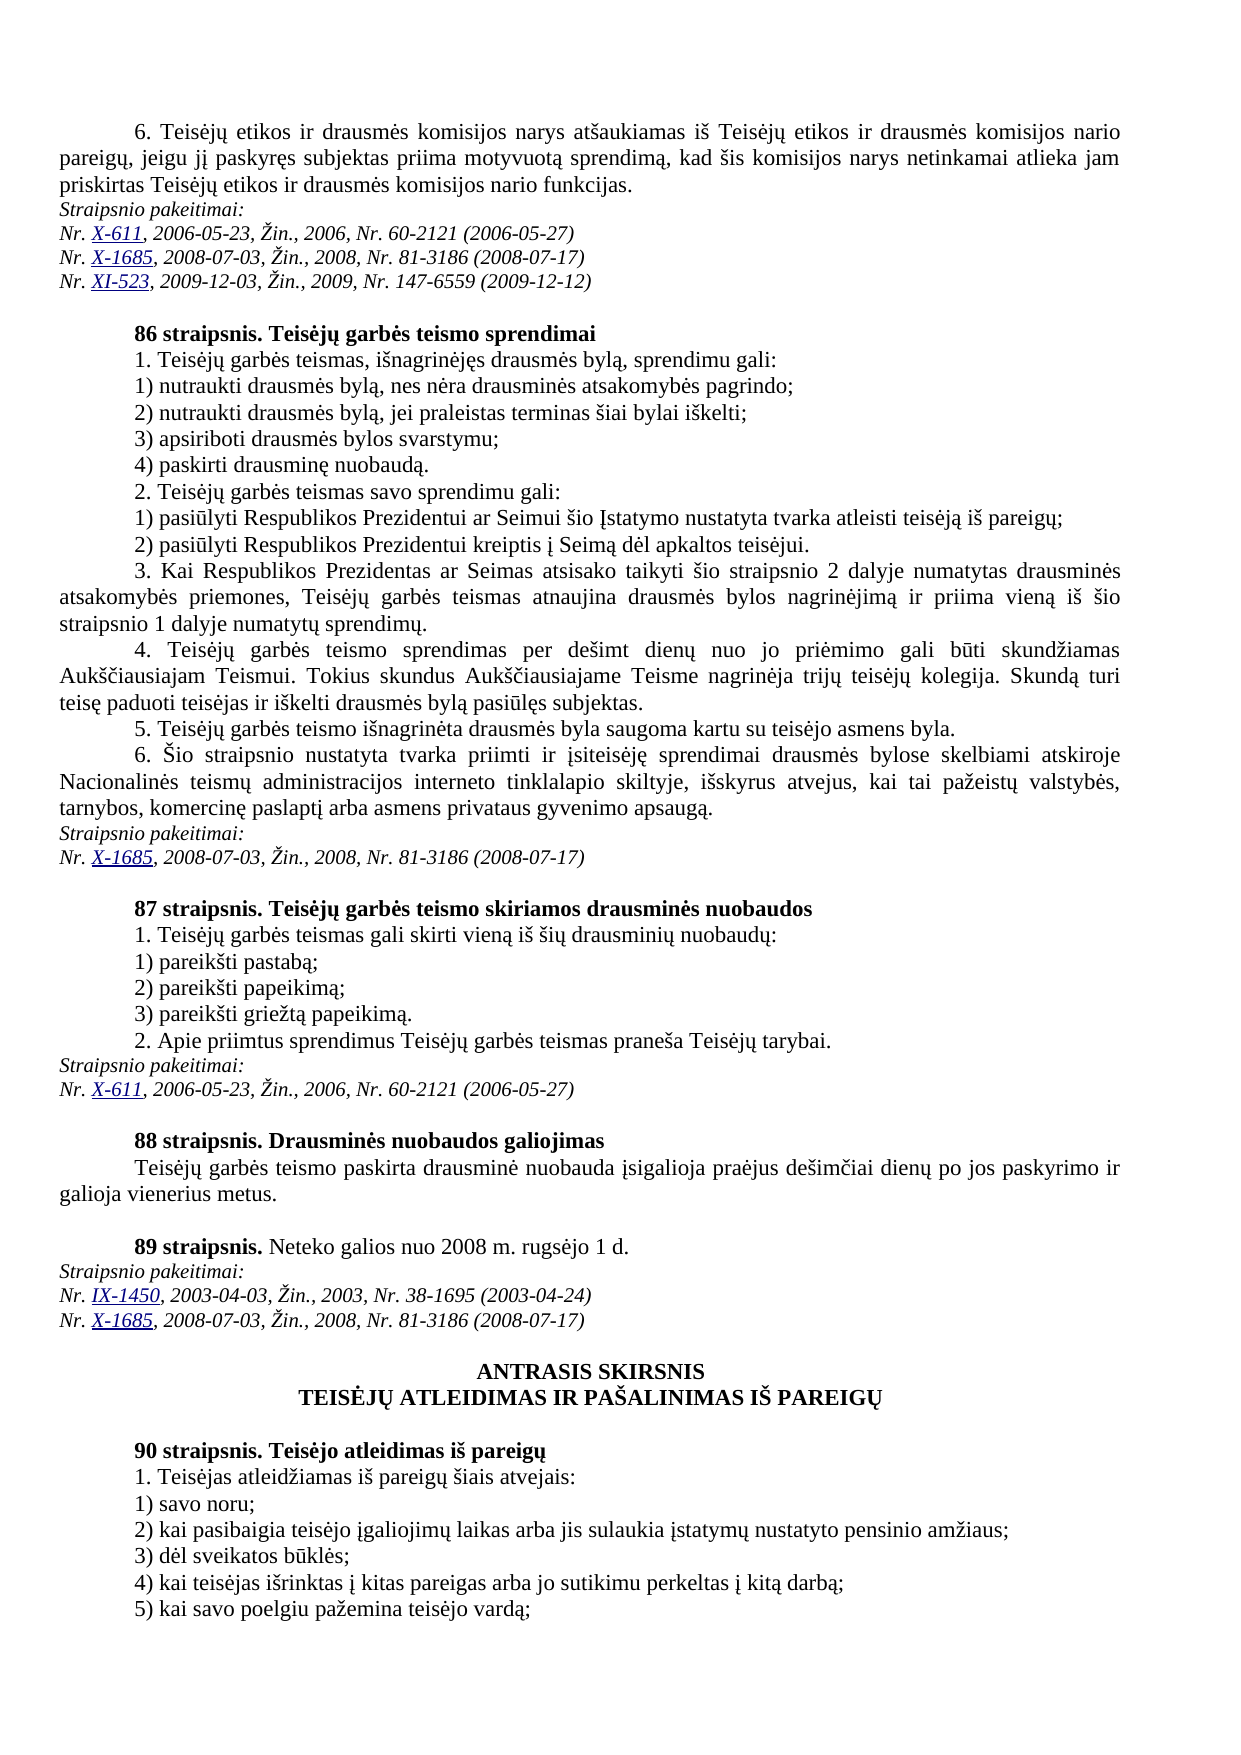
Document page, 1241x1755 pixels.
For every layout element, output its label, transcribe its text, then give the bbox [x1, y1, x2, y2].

text 2. Apie priimtus sprendimus Teisėjų garbės teismas praneša Teisėjų tarybai. [59, 1027, 1122, 1053]
text Straipsnio pakeitimai: [59, 821, 1122, 844]
text 2) nutraukti drausmės bylą, jei praleistas terminas šiai bylai iškelti; [59, 399, 1122, 425]
text Nr. X-1685, 2008-07-03, Žin., 2008, Nr. 81-3186 (2008-07-17) [59, 844, 1122, 869]
text 3) pareikšti griežtą papeikimą. [59, 1000, 1122, 1027]
text 6. Teisėjų etikos ir drausmės komisijos narys atšaukiamas iš Teisėjų etikos ir drausmės komisijos nario pareigų, jeigu jį paskyręs subjektas priima motyvuotą sprendimą, kad šis komisijos narys netinkamai atlieka jam priskirtas Teisėjų etikos ir drausmės komisijos nario funkcijas. [59, 118, 1122, 197]
text Teisėjų garbės teismo paskirta drausminė nuobauda įsigalioja praėjus dešimčiai dienų po jos paskyrimo ir galioja vienerius metus. [59, 1154, 1122, 1207]
text 6. Šio straipsnio nustatyta tvarka priimti ir įsiteisėję sprendimai drausmės bylose skelbiami atskiroje Nacionalinės teismų administracijos interneto tinklalapio skiltyje, išskyrus atvejus, kai tai pažeistų valstybės, tarnybos, komercinę paslaptį arba asmens privataus gyvenimo apsaugą. [59, 741, 1122, 821]
text 2) kai pasibaigia teisėjo įgaliojimų laikas arba jis sulaukia įstatymų nustatyto pensinio amžiaus; [59, 1516, 1122, 1542]
text 88 straipsnis. Drausminės nuobaudos galiojimas [59, 1128, 1122, 1154]
text TEISĖJŲ ATLEIDIMAS IR PAŠALINIMAS IŠ PAREIGŲ [59, 1384, 1122, 1411]
text 3. Kai Respublikos Prezidentas ar Seimas atsisako taikyti šio straipsnio 2 dalyje numatytas drausminės atsakomybės priemones, Teisėjų garbės teismas atnaujina drausmės bylos nagrinėjimą ir priima vieną iš šio straipsnio 1 dalyje numatytų sprendimų. [59, 557, 1122, 636]
text 1. Teisėjų garbės teismas, išnagrinėjęs drausmės bylą, sprendimu gali: [59, 346, 1122, 372]
text 5. Teisėjų garbės teismo išnagrinėta drausmės byla saugoma kartu su teisėjo asmens byla. [59, 715, 1122, 741]
text Straipsnio pakeitimai: [59, 1053, 1122, 1077]
text 2) pasiūlyti Respublikos Prezidentui kreiptis į Seimą dėl apkaltos teisėjui. [59, 531, 1122, 557]
text 4. Teisėjų garbės teismo sprendimas per dešimt dienų nuo jo priėmimo gali būti skundžiamas Aukščiausiajam Teismui. Tokius skundus Aukščiausiajame Teisme nagrinėja trijų teisėjų kolegija. Skundą turi teisę paduoti teisėjas ir iškelti drausmės bylą pasiūlęs subjektas. [59, 636, 1122, 715]
text 1) pareikšti pastabą; [59, 948, 1122, 974]
text 5) kai savo poelgiu pažemina teisėjo vardą; [59, 1595, 1122, 1621]
text 87 straipsnis. Teisėjų garbės teismo skiriamos drausminės nuobaudos [59, 895, 1122, 921]
text 3) apsiriboti drausmės bylos svarstymu; [59, 425, 1122, 452]
text 89 straipsnis. Neteko galios nuo 2008 m. rugsėjo 1 d. [59, 1233, 1122, 1259]
text Nr. XI-523, 2009-12-03, Žin., 2009, Nr. 147-6559 (2009-12-12) [59, 269, 1122, 293]
text 3) dėl sveikatos būklės; [59, 1542, 1122, 1569]
text 4) paskirti drausminę nuobaudą. [59, 452, 1122, 478]
text Straipsnio pakeitimai: [59, 197, 1122, 221]
text 1) nutraukti drausmės bylą, nes nėra drausminės atsakomybės pagrindo; [59, 372, 1122, 399]
text 1. Teisėjas atleidžiamas iš pareigų šiais atvejais: [59, 1463, 1122, 1490]
subtitle ANTRASIS SKIRSNIS [59, 1358, 1122, 1384]
text 1) pasiūlyti Respublikos Prezidentui ar Seimui šio Įstatymo nustatyta tvarka atleisti teisėją iš pareigų; [59, 504, 1122, 531]
text Nr. IX-1450, 2003-04-03, Žin., 2003, Nr. 38-1695 (2003-04-24) [59, 1283, 1122, 1307]
text Nr. X-611, 2006-05-23, Žin., 2006, Nr. 60-2121 (2006-05-27) [59, 221, 1122, 245]
text Nr. X-1685, 2008-07-03, Žin., 2008, Nr. 81-3186 (2008-07-17) [59, 1307, 1122, 1332]
text 2) pareikšti papeikimą; [59, 974, 1122, 1000]
text 1) savo noru; [59, 1490, 1122, 1516]
text 1. Teisėjų garbės teismas gali skirti vieną iš šių drausminių nuobaudų: [59, 921, 1122, 948]
text 90 straipsnis. Teisėjo atleidimas iš pareigų [59, 1437, 1122, 1463]
text Straipsnio pakeitimai: [59, 1259, 1122, 1283]
text 4) kai teisėjas išrinktas į kitas pareigas arba jo sutikimu perkeltas į kitą darbą; [59, 1569, 1122, 1595]
text Nr. X-1685, 2008-07-03, Žin., 2008, Nr. 81-3186 (2008-07-17) [59, 245, 1122, 269]
text 86 straipsnis. Teisėjų garbės teismo sprendimai [59, 320, 1122, 346]
text 2. Teisėjų garbės teismas savo sprendimu gali: [59, 478, 1122, 504]
text Nr. X-611, 2006-05-23, Žin., 2006, Nr. 60-2121 (2006-05-27) [59, 1077, 1122, 1101]
